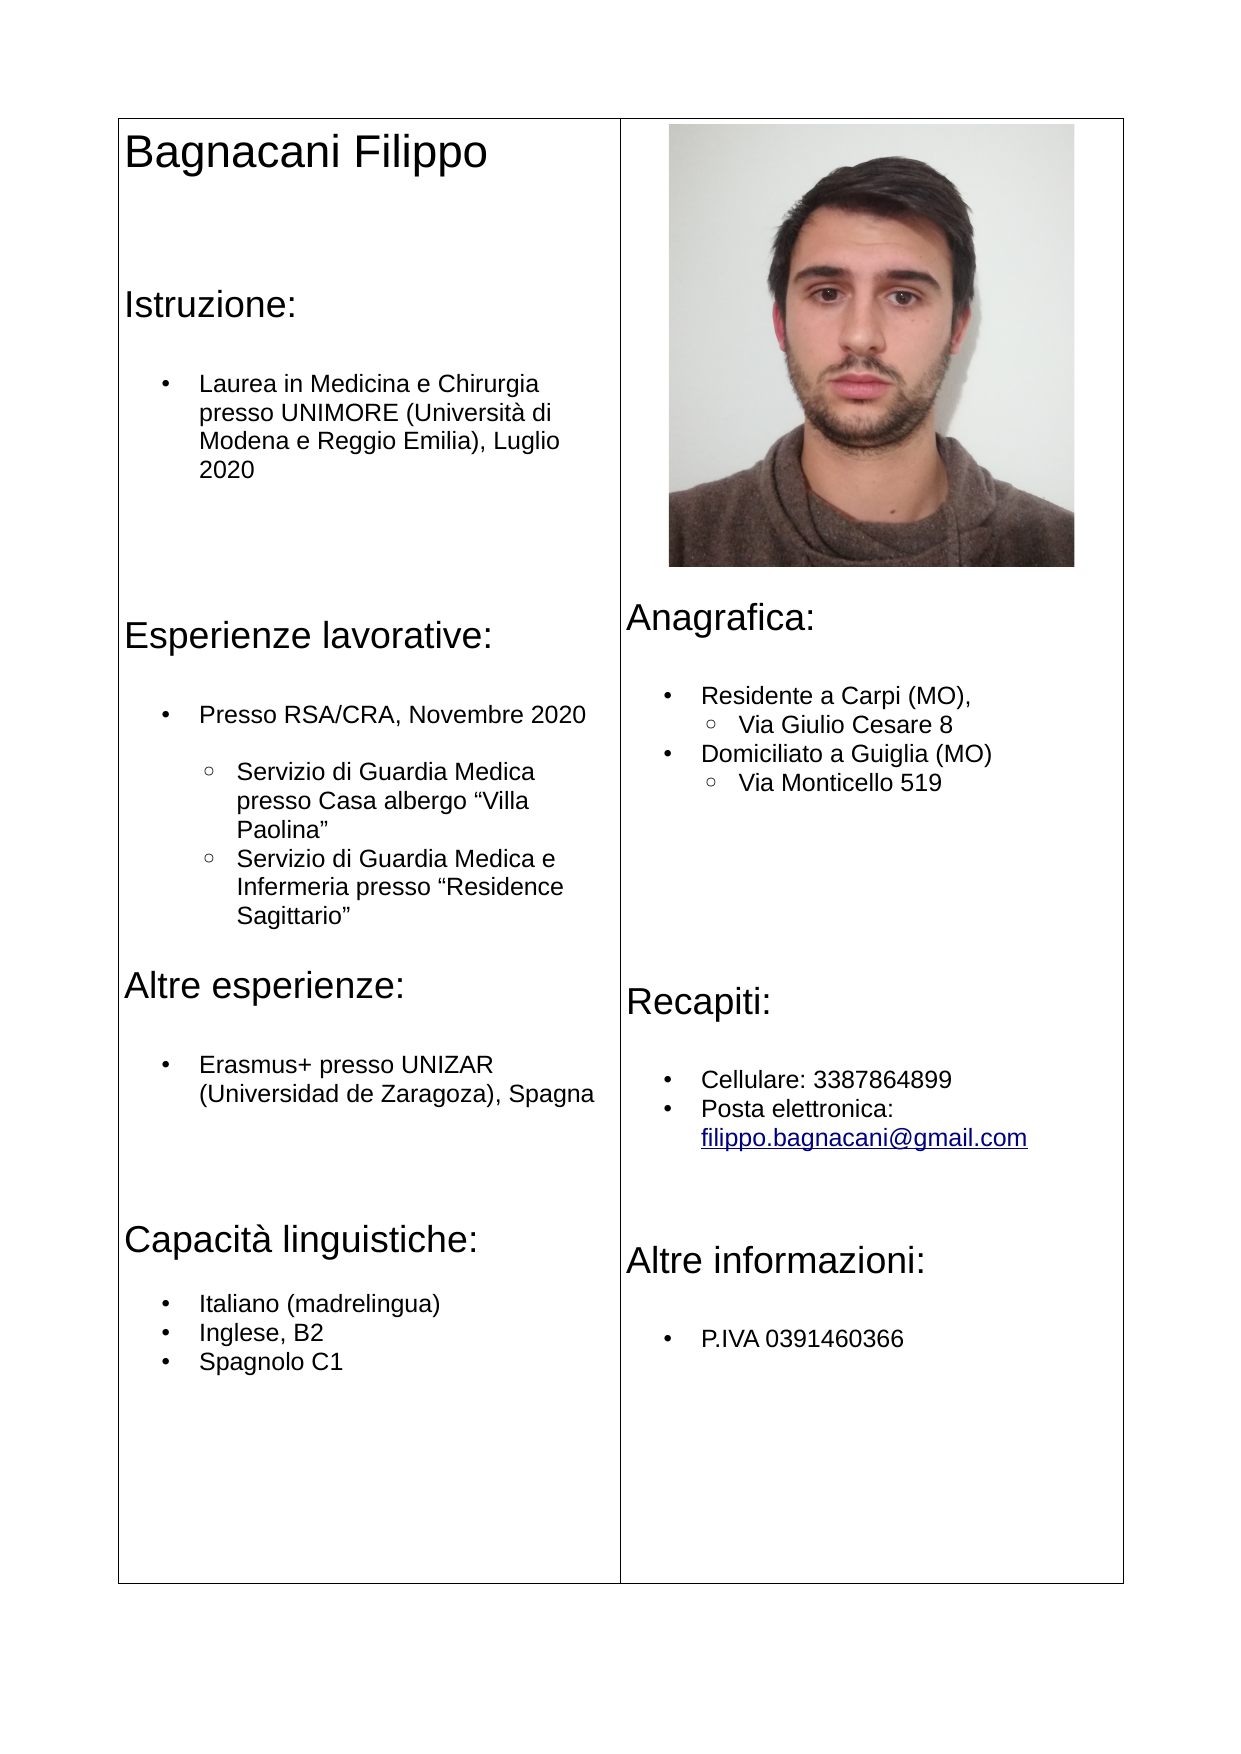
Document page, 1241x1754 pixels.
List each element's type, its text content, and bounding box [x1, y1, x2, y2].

table_header Anagrafica: Residente a Carpi (MO), Via Giulio Cesare 8 Domiciliato a Guiglia (MO) Via Monticello 519 Recapiti: Cellulare: 3387864899 Posta elettronica: filippo.bagnacani@gmail.com Altre informazioni: P.IVA 0391460366 [621, 119, 1123, 1583]
table_header Bagnacani Filippo Istruzione: Laurea in Medicina e Chirurgia presso UNIMORE (Università di Modena e Reggio Emilia), Luglio 2020 Esperienze lavorative: Presso RSA/CRA, Novembre 2020 Servizio di Guardia Medica presso Casa albergo “Villa Paolina” Servizio di Guardia Medica e Infermeria presso “Residence Sagittario” Altre esperienze: Erasmus+ presso UNIZAR (Universidad de Zaragoza), Spagna Capacità linguistiche: Italiano (madrelingua) Inglese, B2 Spagnolo C1 [119, 119, 620, 1583]
